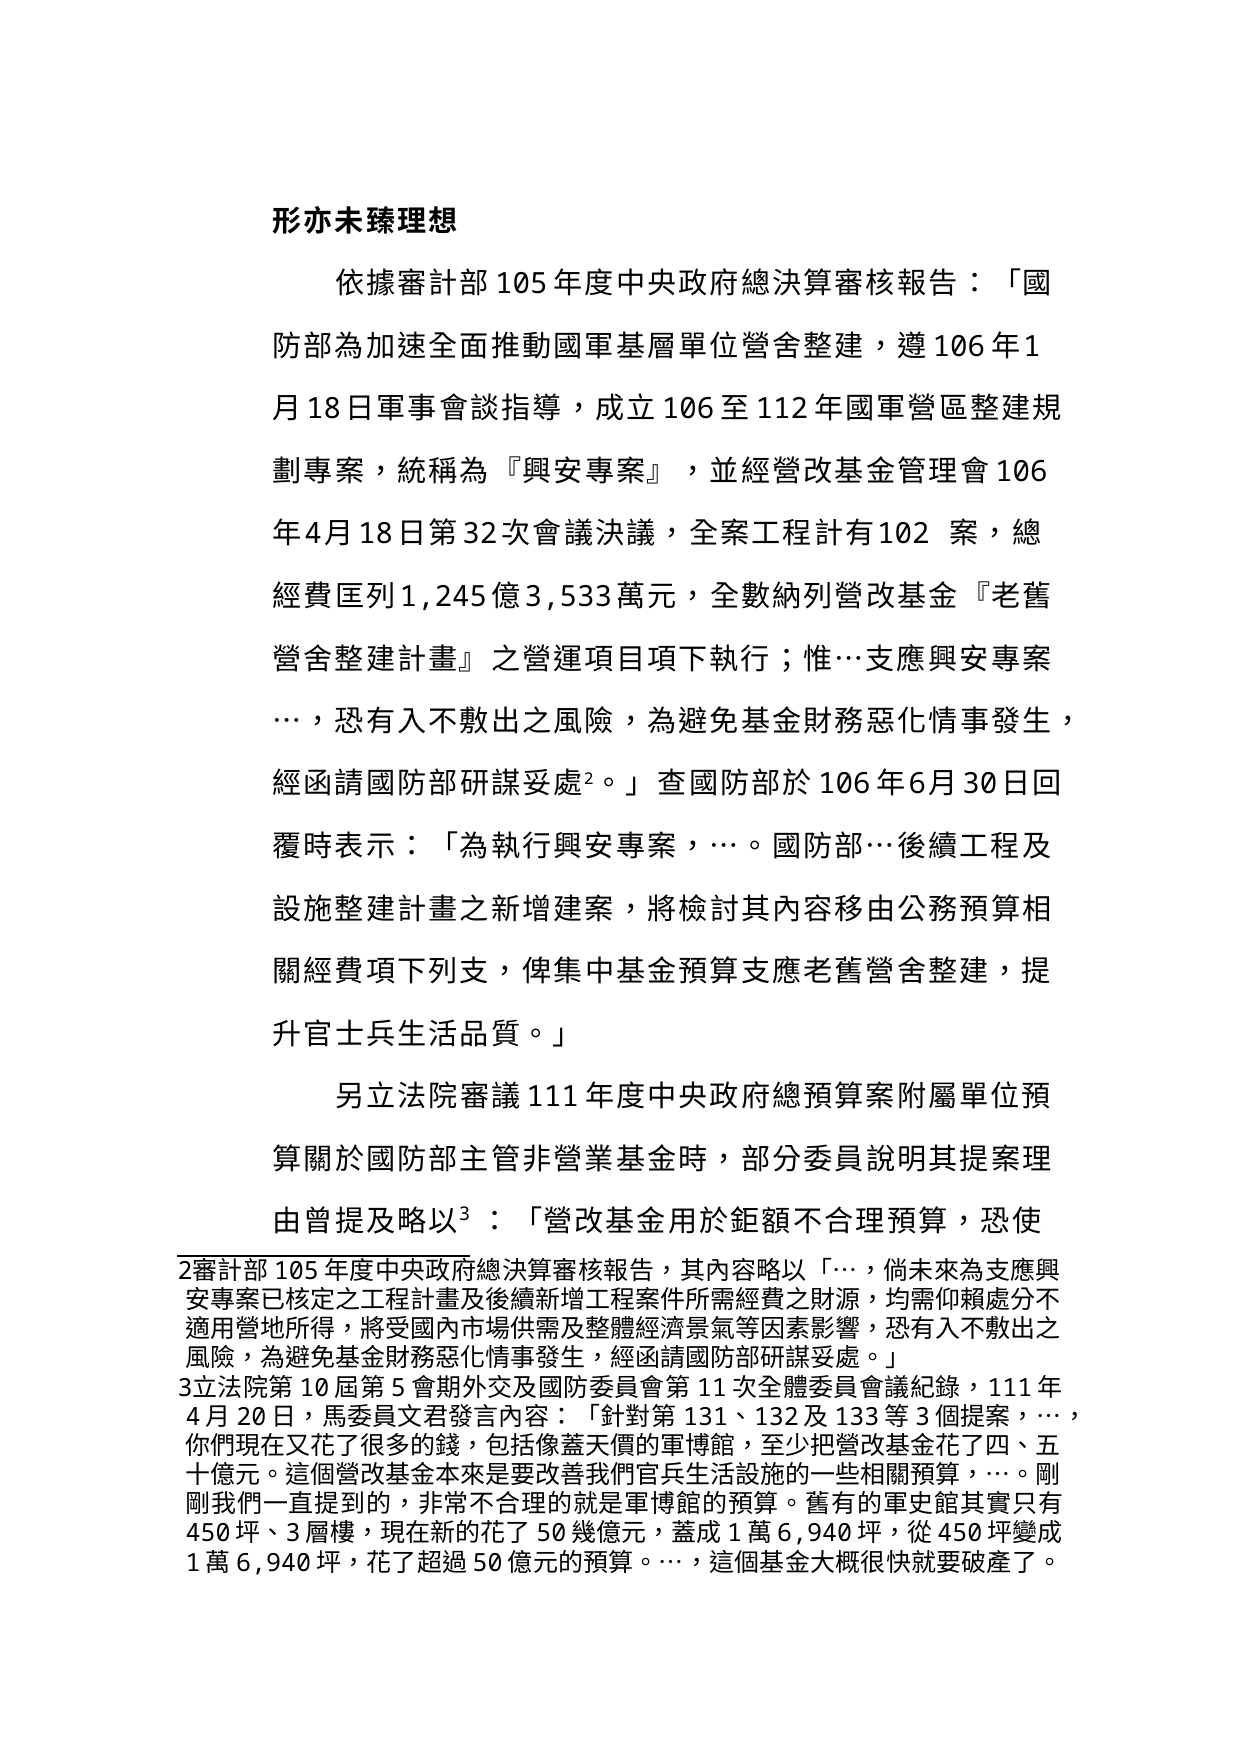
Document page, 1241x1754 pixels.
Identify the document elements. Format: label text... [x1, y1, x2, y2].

text 立法院第10屆第5會期外交及國防委員會第11次全體委員會議紀錄，111年4月20日，馬委員文君發言內容：「針對第131、132及133等3個提案，…，你們現在又花了很多的錢，包括像蓋天價的軍博館，至少把營改基金花了四、五十億元。這個營改基金本來是要改善我們官兵生活設施的一些相關預算，…。剛剛我們一直提到的，非常不合理的就是軍博館的預算。舊有的軍史館其實只有450坪、3層樓，現在新的花了50幾億元，蓋成1萬6,940坪，從450坪變成1萬6,940坪，花了超過50億元的預算。…，這個基金大概很快就要破產了。…。」 [177, 1373, 1063, 1577]
text 另立法院審議111年度中央政府總預算案附屬單位預算關於國防部主管非營業基金時，部分委員說明其提案理由曾提及略以：「營改基金用於鉅額不合理預算，恐使 [266, 1052, 1063, 1240]
text 依據審計部105年度中央政府總決算審核報告：「國防部為加速全面推動國軍基層單位營舍整建，遵106年1月18日軍事會談指導，成立106至112年國軍營區整建規劃專案，統稱為『興安專案』，並經營改基金管理會106年4月18日第32次會議決議，全案工程計有102 案，總經費匡列1,245億3,533萬元，全數納列營改基金『老舊營舍整建計畫』之營運項目項下執行；惟…支應興安專案…，恐有入不敷出之風險，為避免基金財務惡化情事發生，經函請國防部研謀妥處。」查國防部於106年6月30日回覆時表示：「為執行興安專案，…。國防部…後續工程及設施整建計畫之新增建案，將檢討其內容移由公務預算相關經費項下列支，俾集中基金預算支應老舊營舍整建，提升官士兵生活品質。」 [266, 240, 1063, 1052]
text 形亦未臻理想 [236, 177, 1063, 240]
text 審計部105年度中央政府總決算審核報告，其內容略以「…，倘未來為支應興安專案已核定之工程計畫及後續新增工程案件所需經費之財源，均需仰賴處分不適用營地所得，將受國內市場供需及整體經濟景氣等因素影響，恐有入不敷出之風險，為避免基金財務惡化情事發生，經函請國防部研謀妥處。」 [177, 1256, 1063, 1373]
